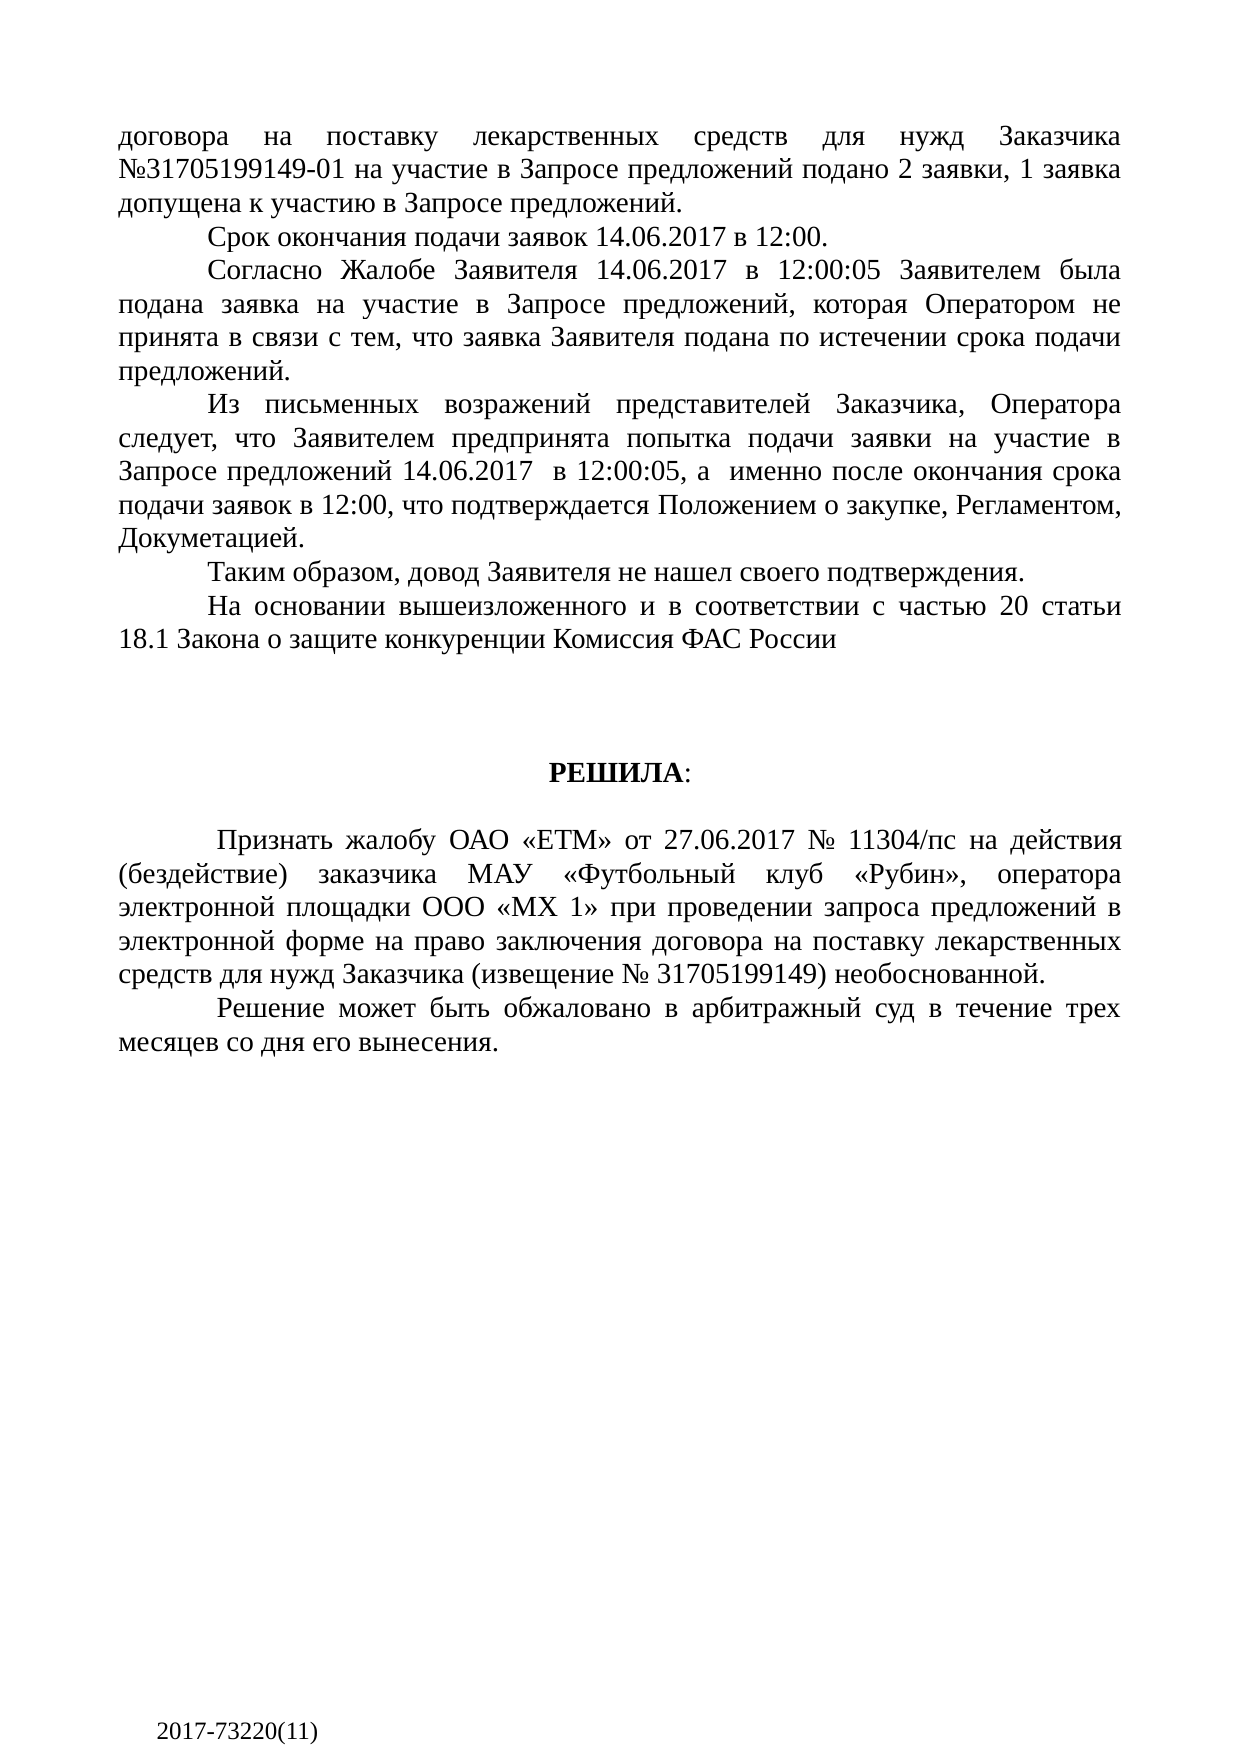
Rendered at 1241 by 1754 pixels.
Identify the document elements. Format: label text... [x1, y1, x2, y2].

text Решение может быть обжаловано в арбитражный суд в течение трех месяцев со дня его вынесения. [118, 990, 1122, 1057]
text Согласно Жалобе Заявителя 14.06.2017 в 12:00:05 Заявителем была подана заявка на участие в Запросе предложений, которая Оператором не принята в связи с тем, что заявка Заявителя подана по истечении срока подачи предложений. [118, 252, 1122, 386]
text договора на поставку лекарственных средств для нужд Заказчика №31705199149-01 на участие в Запросе предложений подано 2 заявки, 1 заявка допущена к участию в Запросе предложений. [118, 118, 1122, 219]
text Срок окончания подачи заявок 14.06.2017 в 12:00. [118, 219, 1122, 252]
text РЕШИЛА: [118, 755, 1122, 789]
text На основании вышеизложенного и в соответствии с частью 20 статьи 18.1 Закона о защите конкуренции Комиссия ФАС России [118, 588, 1122, 655]
text Из письменных возражений представителей Заказчика, Оператора следует, что Заявителем предпринята попытка подачи заявки на участие в Запросе предложений 14.06.2017 в 12:00:05, а именно после окончания срока подачи заявок в 12:00, что подтверждается Положением о закупке, Регламентом, Докуметацией. [118, 386, 1122, 554]
text Таким образом, довод Заявителя не нашел своего подтверждения. [118, 554, 1122, 588]
text Признать жалобу ОАО «ЕТМ» от 27.06.2017 № 11304/пс на действия (бездействие) заказчика МАУ «Футбольный клуб «Рубин», оператора электронной площадки ООО «МХ 1» при проведении запроса предложений в электронной форме на право заключения договора на поставку лекарственных средств для нужд Заказчика (извещение № 31705199149) необоснованной. [118, 822, 1122, 990]
